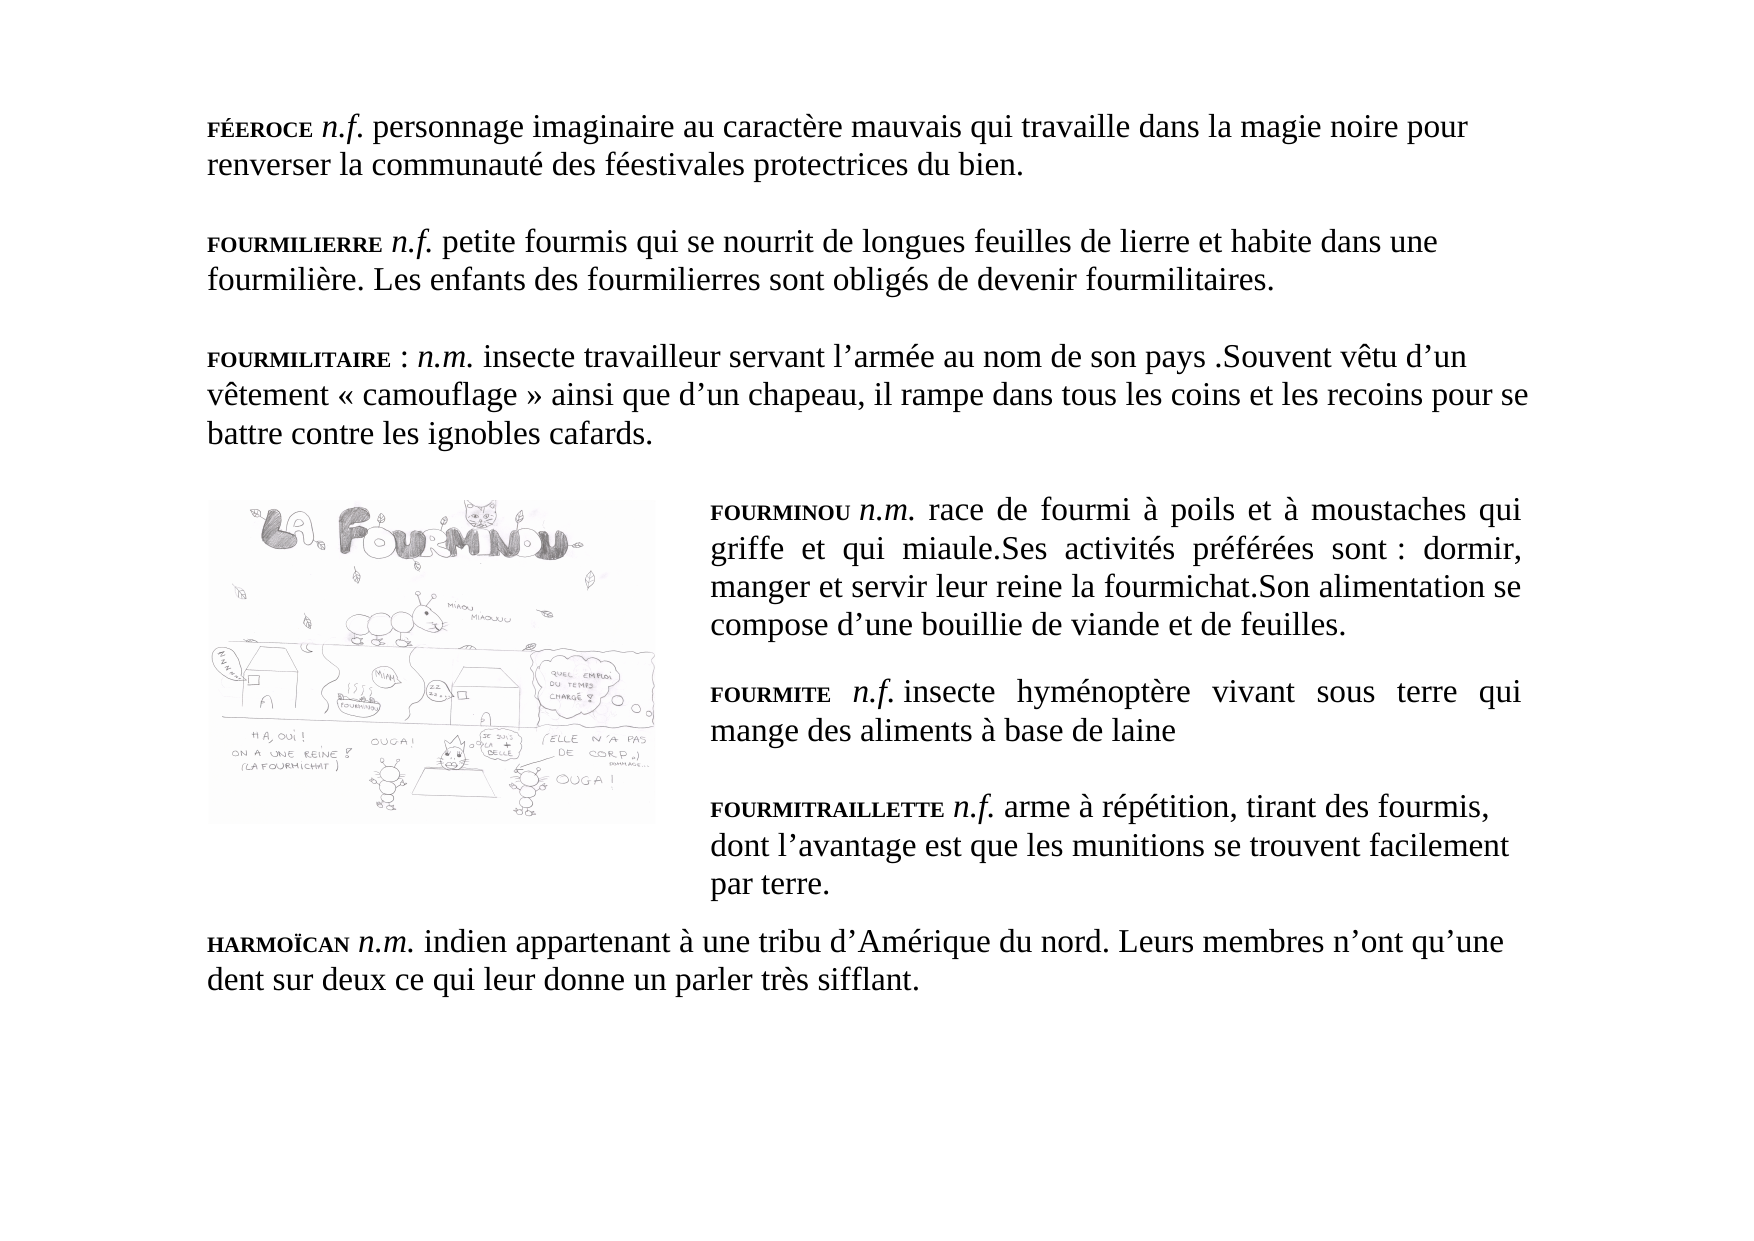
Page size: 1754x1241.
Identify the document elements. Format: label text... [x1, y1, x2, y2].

text féeroce n.f. personnage imaginaire au caractère mauvais qui travaille dans la magie noire pour renverser la communauté des féestivales protectrices du bien. [207, 106, 1547, 183]
text fourmilierre n.f. petite fourmis qui se nourrit de longues feuilles de lierre et habite dans une fourmilière. Les enfants des fourmilierres sont obligés de devenir fourmilitaires. [207, 221, 1547, 298]
text fourmilitaire : n.m. insecte travailleur servant l’armée au nom de son pays .Souvent vêtu d’un vêtement « camouflage » ainsi que d’un chapeau, il rampe dans tous les coins et les recoins pour se battre contre les ignobles cafards. [207, 336, 1547, 451]
text fourminou n.m. race de fourmi à poils et à moustaches qui griffe et qui miaule.Ses activités préférées sont : dormir, manger et servir leur reine la fourmichat.Son alimentation se compose d’une bouillie de viande et de feuilles. [710, 490, 1522, 643]
picture [208, 500, 656, 824]
text fourmite n.f. insecte hyménoptère vivant sous terre qui mange des aliments à base de laine [710, 672, 1522, 748]
text fourmitraillette n.f. arme à répétition, tirant des fourmis, dont l’avantage est que les munitions se trouvent facilement par terre. [710, 787, 1522, 902]
text harmoïcan n.m. indien appartenant à une tribu d’Amérique du nord. Leurs membres n’ont qu’une dent sur deux ce qui leur donne un parler très sifflant. [207, 921, 1547, 998]
